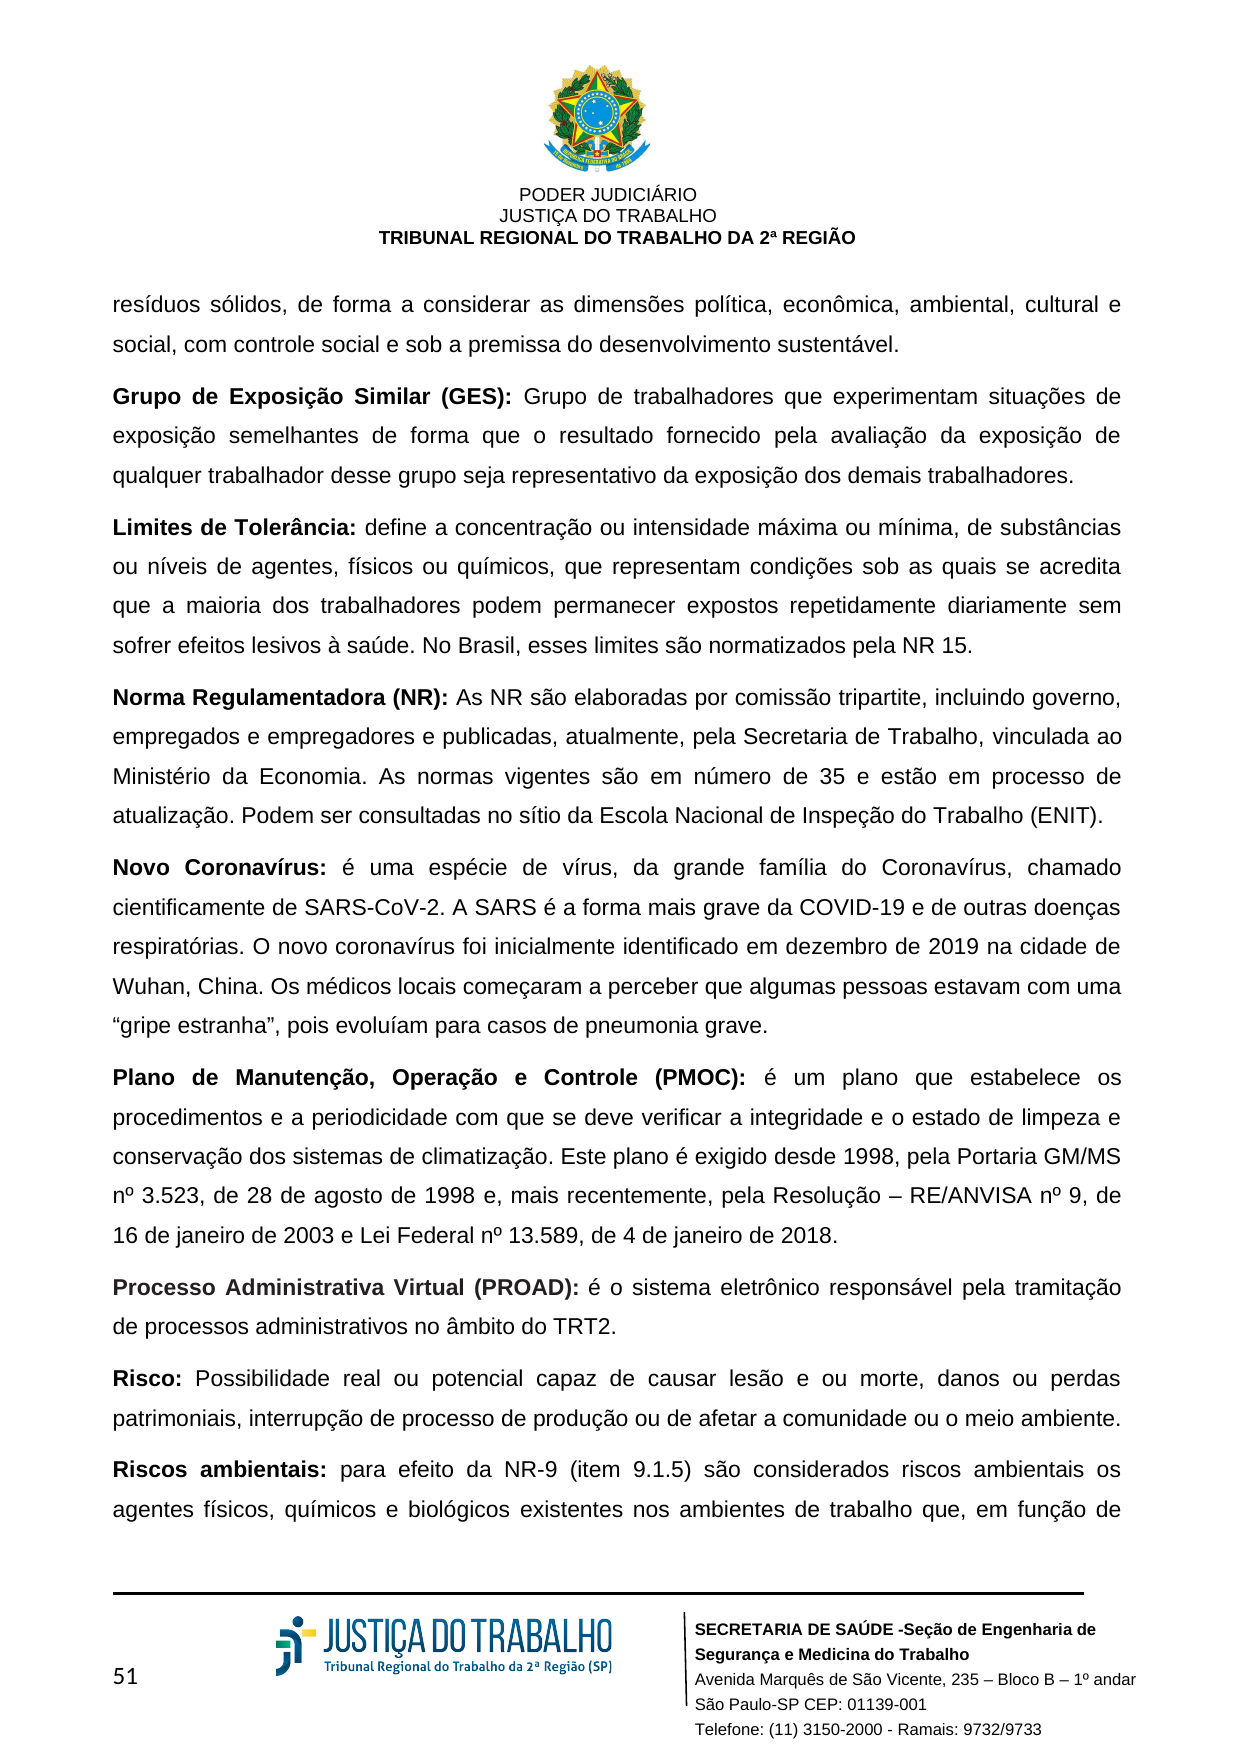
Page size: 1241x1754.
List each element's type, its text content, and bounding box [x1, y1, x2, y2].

text Risco: Possibilidade real ou potencial capaz de causar lesão e ou morte, danos ou perdas patrimoniais, interrupção de processo de produção ou de afetar a comunidade ou o meio ambiente. [112, 1365, 1122, 1431]
text Riscos ambientais: para efeito da NR-9 (item 9.1.5) são considerados riscos ambientais os agentes físicos, químicos e biológicos existentes nos ambientes de trabalho que, em função de [112, 1456, 1122, 1522]
text Novo Coronavírus: é uma espécie de vírus, da grande família do Coronavírus, chamado cientificamente de SARS-CoV-2. A SARS é a forma mais grave da COVID-19 e de outras doenças respiratórias. O novo coronavírus foi inicialmente identificado em dezembro de 2019 na cidade de Wuhan, China. Os médicos locais começaram a perceber que algumas pessoas estavam com uma “gripe estranha”, pois evoluíam para casos de pneumonia grave. [112, 854, 1122, 1038]
text Processo Administrativa Virtual (PROAD): é o sistema eletrônico responsável pela tramitação de processos administrativos no âmbito do TRT2. [112, 1274, 1122, 1339]
picture [276, 1616, 612, 1676]
text Norma Regulamentadora (NR): As NR são elaboradas por comissão tripartite, incluindo governo, empregados e empregadores e publicadas, atualmente, pela Secretaria de Trabalho, vinculada ao Ministério da Economia. As normas vigentes são em número de 35 e estão em processo de atualização. Podem ser consultadas no sítio da Escola Nacional de Inspeção do Trabalho (ENIT). [112, 684, 1122, 829]
picture [543, 65, 650, 172]
text Grupo de Exposição Similar (GES): Grupo de trabalhadores que experimentam situações de exposição semelhantes de forma que o resultado fornecido pela avaliação da exposição de qualquer trabalhador desse grupo seja representativo da exposição dos demais trabalhadores. [112, 383, 1122, 488]
text Plano de Manutenção, Operação e Controle (PMOC): é um plano que estabelece os procedimentos e a periodicidade com que se deve verificar a integridade e o estado de limpeza e conservação dos sistemas de climatização. Este plano é exigido desde 1998, pela Portaria GM/MS nº 3.523, de 28 de agosto de 1998 e, mais recentemente, pela Resolução – RE/ANVISA nº 9, de 16 de janeiro de 2003 e Lei Federal nº 13.589, de 4 de janeiro de 2018. [112, 1064, 1122, 1248]
text Limites de Tolerância: define a concentração ou intensidade máxima ou mínima, de substâncias ou níveis de agentes, físicos ou químicos, que representam condições sob as quais se acredita que a maioria dos trabalhadores podem permanecer expostos repetidamente diariamente sem sofrer efeitos lesivos à saúde. No Brasil, esses limites são normatizados pela NR 15. [112, 513, 1122, 658]
text resíduos sólidos, de forma a considerar as dimensões política, econômica, ambiental, cultural e social, com controle social e sob a premissa do desenvolvimento sustentável. [112, 291, 1122, 357]
